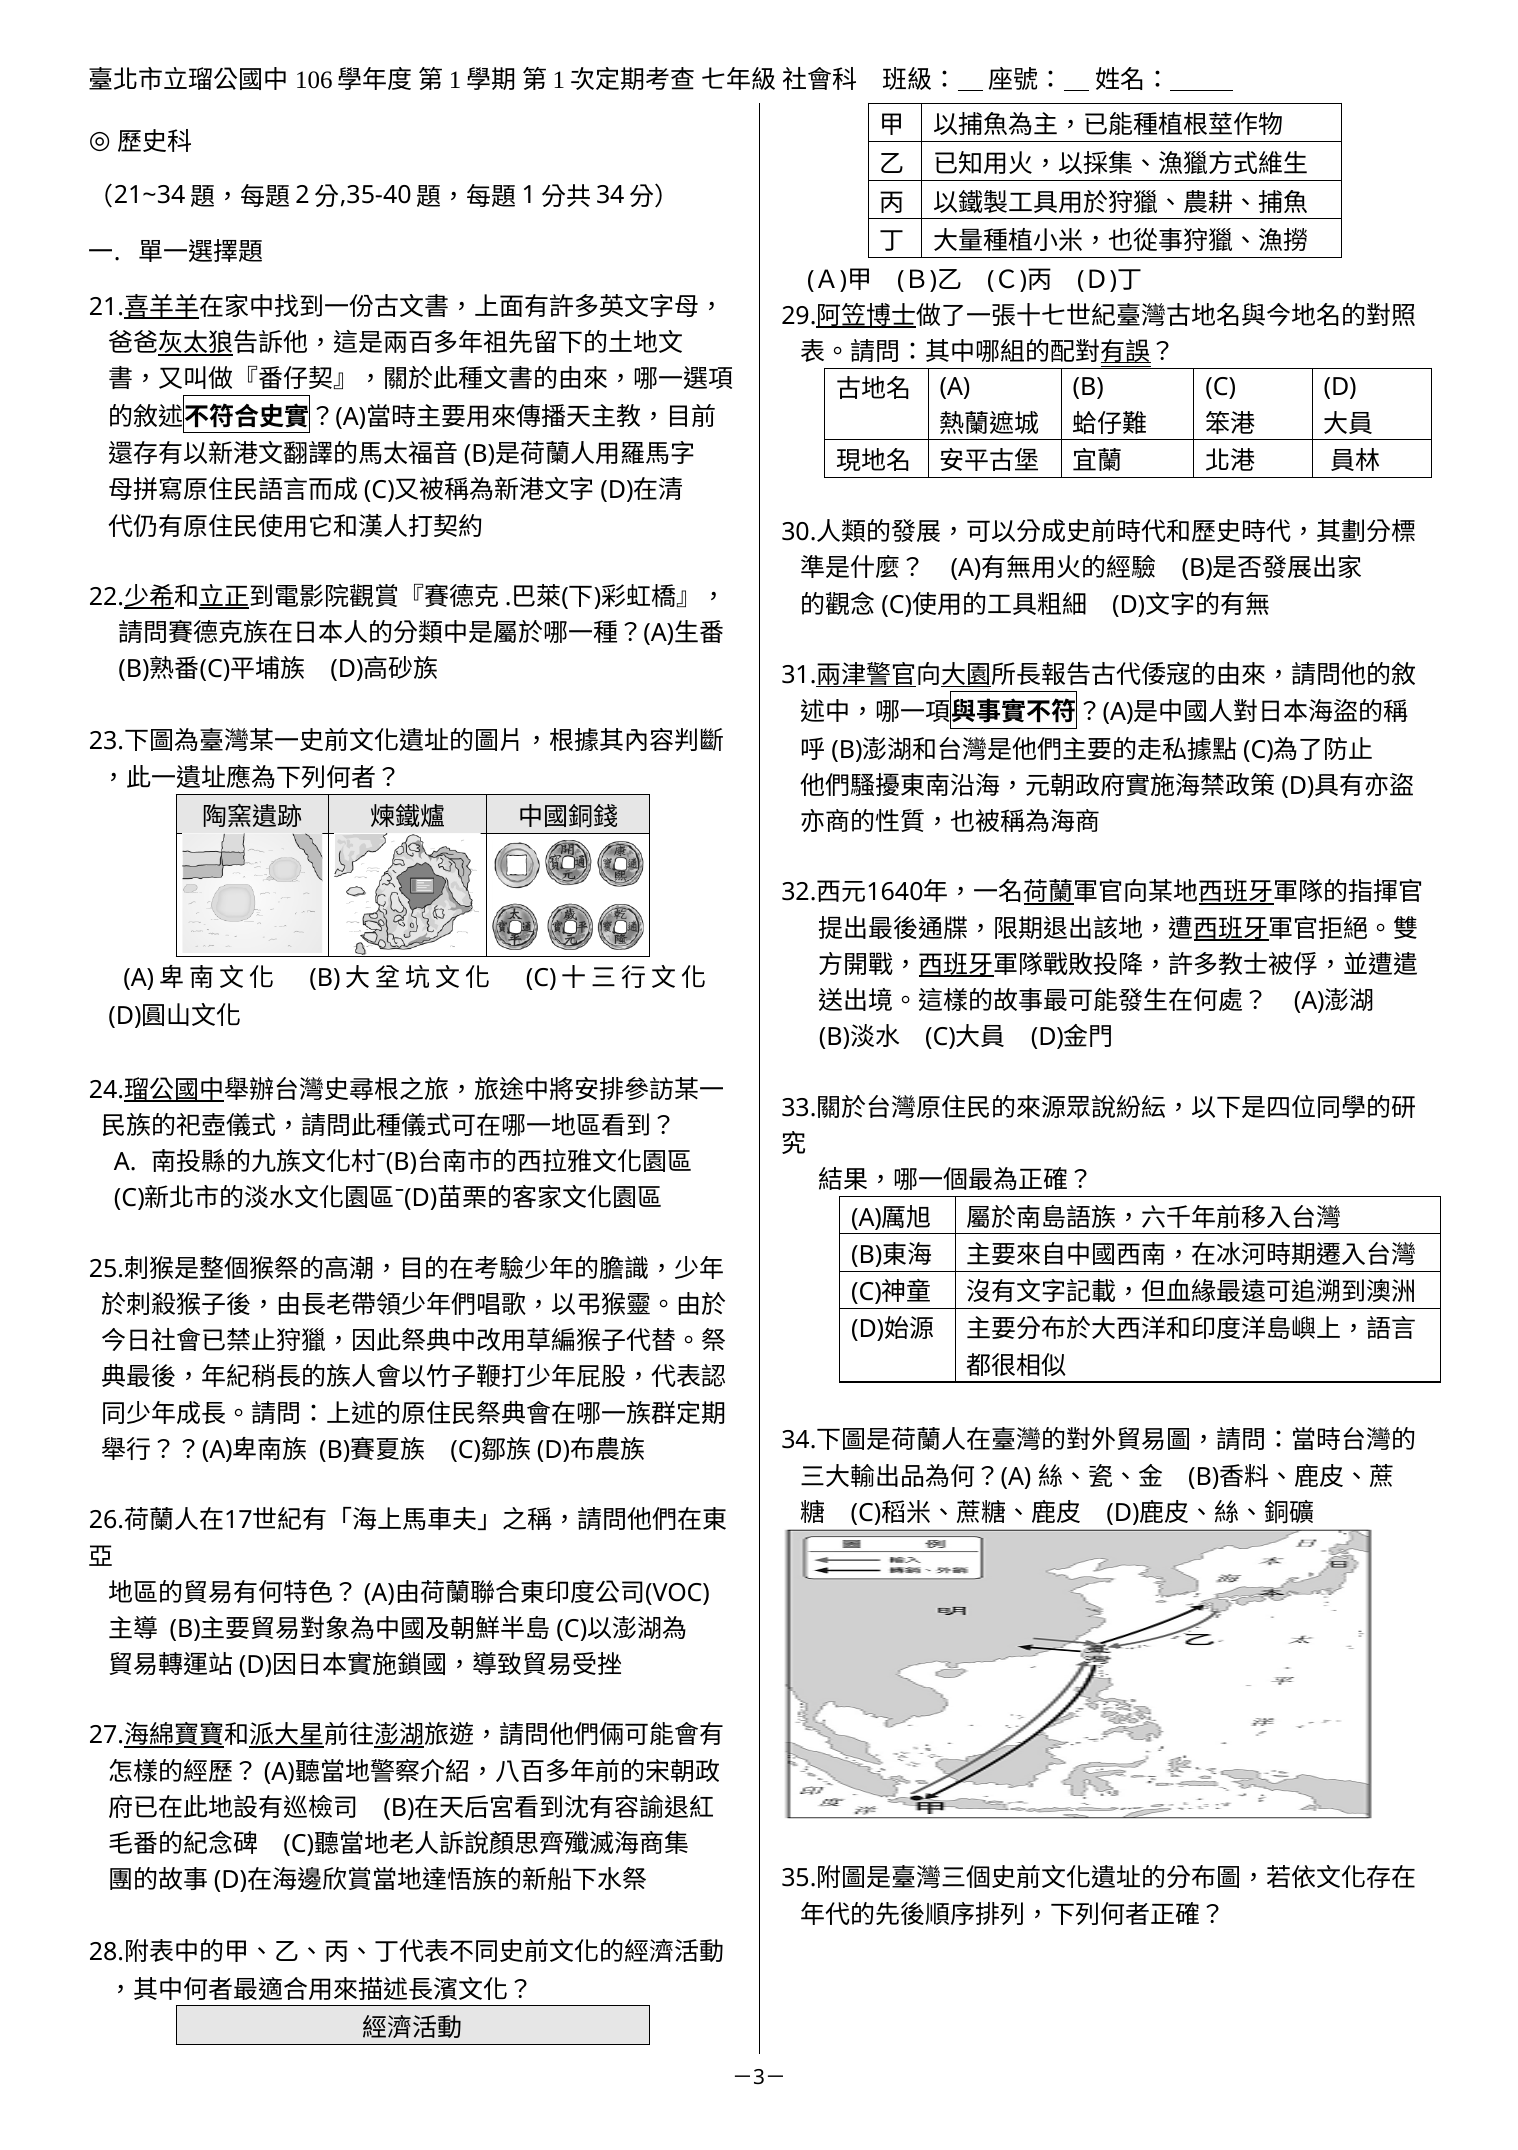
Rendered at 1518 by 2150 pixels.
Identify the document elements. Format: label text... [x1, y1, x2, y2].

table_cell (B)東海 [840, 1234, 955, 1271]
text 他們騷擾東南沿海，元朝政府實施海禁政策 (D)具有亦盜 [781, 765, 1429, 802]
table_cell (D)始源 [840, 1309, 955, 1381]
text 年代的先後順序排列，下列何者正確？ [781, 1894, 1429, 1931]
text 的敘述不符合史實？(A)當時主要用來傳播天主教，目前 [310, 395, 737, 433]
table_cell 現地名 [825, 440, 928, 477]
picture [334, 833, 481, 956]
text 的敘述不符合史實？(A)當時主要用來傳播天主教，目前 [184, 396, 309, 432]
text 28.附表中的甲、乙、丙、丁代表不同史前文化的經濟活動 [89, 1930, 737, 1968]
text 請問賽德克族在日本人的分類中是屬於哪一種？(A)生番 (B)熟番(C)平埔族 (D)高砂族 [118, 613, 737, 685]
text 23.下圖為臺灣某一史前文化遺址的圖片，根據其內容判斷 [89, 719, 737, 757]
text 27.海綿寶寶和派大星前往澎湖旅遊，請問他們倆可能會有 [89, 1715, 737, 1751]
text (A)卑南文化 (B)大坌坑文化 (C)十三行文化 [89, 957, 737, 994]
text 代仍有原住民使用它和漢人打契約 [89, 506, 737, 542]
table_header (B) 蛤仔難 [1062, 369, 1193, 439]
table_cell 甲 [869, 104, 921, 141]
table_cell 大量種植小米，也從事狩獵、漁撈 [922, 219, 1341, 257]
text 35.附圖是臺灣三個史前文化遺址的分布圖，若依文化存在 [781, 1856, 1429, 1894]
table_cell 以鐵製工具用於狩獵、農耕、捕魚 [922, 181, 1341, 218]
text 典最後，年紀稍長的族人會以竹子鞭打少年屁股，代表認 [89, 1357, 737, 1393]
text 主導 (B)主要貿易對象為中國及朝鮮半島 (C)以澎湖為 [89, 1608, 737, 1645]
text 呼 (B)澎湖和台灣是他們主要的走私據點 (C)為了防止 [781, 729, 1429, 765]
text 30.人類的發展，可以分成史前時代和歷史時代，其劃分標 [781, 512, 1429, 548]
table_cell 主要分布於大西洋和印度洋島嶼上，語言都很相似 [956, 1309, 1440, 1381]
text 的觀念 (C)使用的工具粗細 (D)文字的有無 [781, 584, 1429, 620]
text 述中，哪一項與事實不符？(A)是中國人對日本海盜的稱 [951, 692, 1076, 728]
text 亦商的性質，也被稱為海商 [781, 802, 1429, 838]
list 南投縣的九族文化村ˉ(B)台南市的西拉雅文化園區 [114, 1142, 737, 1178]
text 26.荷蘭人在17世紀有「海上馬車夫」之稱，請問他們在東亞 [89, 1500, 737, 1572]
table_cell [481, 834, 486, 956]
text 22.少希和立正到電影院觀賞『賽德克 .巴萊(下)彩虹橋』， [89, 576, 737, 613]
text 提出最後通牒，限期退出該地，遭西班牙軍官拒絕。雙 [781, 908, 1429, 944]
text ，其中何者最適合用來描述長濱文化？ [89, 1968, 737, 2005]
picture [182, 833, 323, 953]
text 毛番的紀念碑 (C)聽當地老人訴說顏思齊殲滅海商集 [89, 1824, 737, 1860]
text 今日社會已禁止狩獵，因此祭典中改用草編猴子代替。祭 [89, 1321, 737, 1357]
text 於刺殺猴子後，由長老帶領少年們唱歌，以弔猴靈。由於 [89, 1284, 737, 1321]
text (C)新北市的淡水文化園區ˉ(D)苗栗的客家文化園區 [114, 1178, 737, 1214]
text 怎樣的經歷？ (A)聽當地警察介紹，八百多年前的宋朝政 [89, 1751, 737, 1787]
text 書，又叫做『番仔契』，關於此種文書的由來，哪一選項 [89, 359, 737, 395]
text 表。請問：其中哪組的配對有誤？ [781, 332, 1429, 368]
text （21~34題，每題2分,35-40題，每題1分共34分） [89, 176, 737, 213]
text 21.喜羊羊在家中找到一份古文書，上面有許多英文字母， [89, 286, 737, 323]
text 團的故事 (D)在海邊欣賞當地達悟族的新船下水祭 [89, 1860, 737, 1896]
text 貿易轉運站 (D)因日本實施鎖國，導致貿易受挫 [89, 1645, 737, 1681]
text ，此一遺址應為下列何者？ [89, 757, 737, 794]
text 還存有以新港文翻譯的馬太福音 (B)是荷蘭人用羅馬字 [89, 433, 737, 470]
table_cell 安平古堡 [929, 440, 1061, 477]
text 府已在此地設有巡檢司 (B)在天后宮看到沈有容諭退紅 [89, 1787, 737, 1824]
text 同少年成長。請問：上述的原住民祭典會在哪一族群定期 [89, 1393, 737, 1429]
table_cell 乙 [869, 142, 921, 180]
table_cell 北港 [1194, 440, 1312, 477]
text ◎ 歷史科 [89, 121, 737, 158]
table_cell 主要來自中國西南，在冰河時期遷入台灣 [956, 1234, 1440, 1271]
table_cell (C)神童 [840, 1272, 955, 1308]
text 三大輸出品為何？(A) 絲、瓷、金 (B)香料、鹿皮、蔗 [781, 1456, 1429, 1492]
text 送出境。這樣的故事最可能發生在何處？ (A)澎湖 [781, 981, 1429, 1017]
text 34.下圖是荷蘭人在臺灣的對外貿易圖，請問：當時台灣的 [781, 1420, 1429, 1456]
text 母拼寫原住民語言而成 (C)又被稱為新港文字 (D)在清 [89, 470, 737, 506]
text 結果，哪一個最為正確？ [781, 1160, 1429, 1196]
table_header (C) 笨港 [1194, 369, 1312, 439]
text (B)淡水 (C)大員 (D)金門 [781, 1017, 1429, 1053]
text 33.關於台灣原住民的來源眾說紛紜，以下是四位同學的研究 [781, 1087, 1429, 1160]
table_cell 沒有文字記載，但血緣最遠可追溯到澳洲 [956, 1272, 1440, 1308]
table_cell 已知用火，以採集、漁獵方式維生 [922, 142, 1341, 180]
table_header (D) 大員 [1313, 369, 1431, 439]
text 31.兩津警官向大園所長報告古代倭寇的由來，請問他的敘 [781, 654, 1429, 691]
table_header 屬於南島語族，六千年前移入台灣 [956, 1197, 1440, 1233]
text 29.阿笠博士做了一張十七世紀臺灣古地名與今地名的對照 [781, 295, 1429, 332]
text 的敘述不符合史實？(A)當時主要用來傳播天主教，目前 [89, 395, 183, 433]
table_header 中國銅錢 [487, 795, 649, 833]
table_cell [177, 834, 328, 956]
table_header (A) 熱蘭遮城 [929, 369, 1061, 439]
text (Ａ)甲 (Ｂ)乙 (Ｃ)丙 (Ｄ)丁 [781, 258, 1429, 295]
table_header 煉鐵爐 [329, 795, 486, 833]
table_cell [329, 834, 334, 956]
text 24.瑠公國中舉辦台灣史尋根之旅，旅途中將安排參訪某一 [89, 1069, 737, 1105]
text 述中，哪一項與事實不符？(A)是中國人對日本海盜的稱 [1077, 691, 1429, 729]
text (D)圓山文化 [89, 994, 737, 1032]
table_cell 員林 [1313, 440, 1431, 477]
table_cell 宜蘭 [1062, 440, 1193, 477]
text 舉行？？(A)卑南族 (B)賽夏族 (C)鄒族 (D)布農族 [89, 1429, 737, 1466]
picture [492, 840, 644, 950]
table_cell 以捕魚為主，已能種植根莖作物 [922, 104, 1341, 141]
text 糖 (C)稻米、蔗糖、鹿皮 (D)鹿皮、絲、銅礦 [781, 1492, 1429, 1529]
text 民族的祀壺儀式，請問此種儀式可在哪一地區看到？ [89, 1105, 737, 1142]
text 述中，哪一項與事實不符？(A)是中國人對日本海盜的稱 [781, 691, 950, 729]
text 地區的貿易有何特色？ (A)由荷蘭聯合東印度公司(VOC) [89, 1572, 737, 1608]
text 方開戰，西班牙軍隊戰敗投降，許多教士被俘，並遭遣 [781, 944, 1429, 981]
table_header 經濟活動 [177, 2006, 649, 2044]
table_header (A)厲旭 [840, 1197, 955, 1233]
table_cell [487, 834, 649, 956]
text 爸爸灰太狼告訴他，這是兩百多年祖先留下的土地文 [89, 323, 737, 359]
text 32.西元1640年，一名荷蘭軍官向某地西班牙軍隊的指揮官 [781, 872, 1429, 908]
table_cell 丙 [869, 181, 921, 218]
table_cell 丁 [869, 219, 921, 257]
table_header 陶窯遺跡 [177, 795, 328, 833]
text 25.刺猴是整個猴祭的高潮，目的在考驗少年的膽識，少年 [89, 1248, 737, 1284]
table_header 古地名 [825, 369, 928, 439]
list 單一選擇題 [89, 231, 737, 268]
text 準是什麼？ (A)有無用火的經驗 (B)是否發展出家 [781, 548, 1429, 584]
